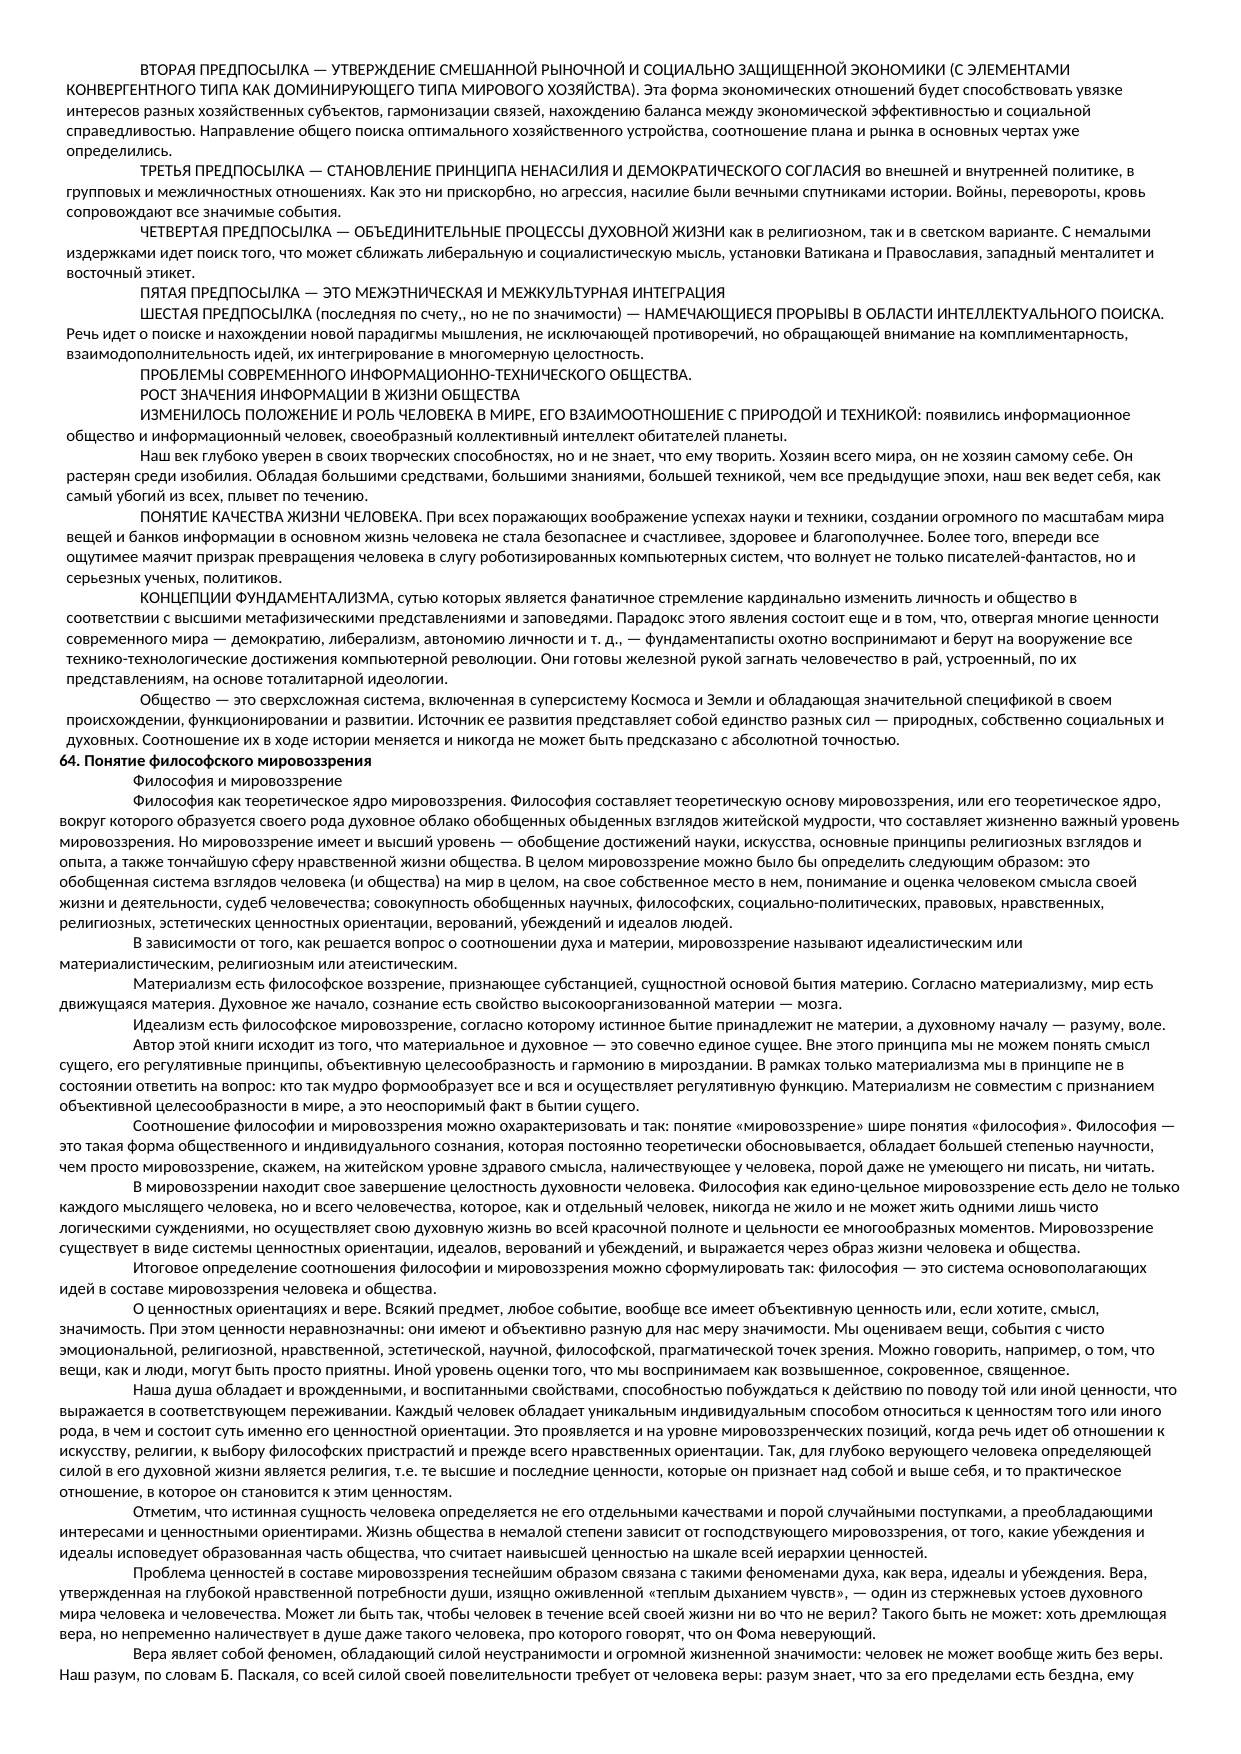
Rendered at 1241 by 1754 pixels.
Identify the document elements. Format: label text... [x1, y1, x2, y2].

text Соотношение философии и мировоззрения можно охарактеризовать и так: понятие «мировоззрение» шире понятия «философия». Философия — это такая форма общественного и индивидуального сознания, которая постоянно теоретически обосновывается, обладает большей степенью научности, чем просто мировоззрение, скажем, на житейском уровне здравого смысла, наличествующее у человека, порой даже не умеющего ни писать, ни читать. [59, 1115, 1181, 1176]
text Материализм есть философское воззрение, признающее субстанцией, сущностной основой бытия материю. Согласно материализму, мир есть движущаяся материя. Духовное же начало, сознание есть свойство высокоорганизованной материи — мозга. [59, 973, 1181, 1014]
text ВТОРАЯ ПРЕДПОСЫЛКА — УТВЕРЖДЕНИЕ СМЕШАННОЙ РЫНОЧНОЙ И СОЦИАЛЬНО ЗАЩИЩЕННОЙ ЭКОНОМИКИ (С ЭЛЕМЕНТАМИ КОНВЕРГЕНТНОГО ТИПА КАК ДОМИНИРУЮЩЕГО ТИПА МИРОВОГО ХОЗЯЙСТВА). Эта форма экономических отношений будет способствовать увязке интересов разных хозяйственных субъектов, гармонизации связей, нахождению баланса между экономической эффективностью и социальной справедливостью. Направление общего поиска оптимального хозяйственного устройства, соотношение плана и рынка в основных чертах уже определились. [66, 59, 1174, 161]
text Философия как теоретическое ядро мировоззрения. Философия составляет теоретическую основу мировоззрения, или его теоретическое ядро, вокруг которого образуется своего рода духовное облако обобщенных обыденных взглядов житейской мудрости, что составляет жизненно важный уровень мировоззрения. Но мировоззрение имеет и высший уровень — обобщение достижений науки, искусства, основные принципы религиозных взглядов и опыта, а также тончайшую сферу нравственной жизни общества. В целом мировоззрение можно было бы определить следующим образом: это обобщенная система взглядов человека (и общества) на мир в целом, на свое собственное место в нем, понимание и оценка человеком смысла своей жизни и деятельности, судеб человечества; совокупность обобщенных научных, философских, социально-политических, правовых, нравственных, религиозных, эстетических ценностных ориентации, верований, убеждений и идеалов людей. [59, 790, 1181, 933]
text ИЗМЕНИЛОСЬ ПОЛОЖЕНИЕ И РОЛЬ ЧЕЛОВЕКА В МИРЕ, ЕГО ВЗАИМООТНОШЕНИЕ С ПРИРОДОЙ И ТЕХНИКОЙ: появились информационное общество и информационный человек, своеобразный коллективный интеллект обитателей планеты. [66, 404, 1174, 445]
text ПЯТАЯ ПРЕДПОСЫЛКА — ЭТО МЕЖЭТНИЧЕСКАЯ И МЕЖКУЛЬТУРНАЯ ИНТЕГРАЦИЯ [66, 283, 1174, 303]
text Итоговое определение соотношения философии и мировоззрения можно сформулировать так: философия — это система основополагающих идей в составе мировоззрения человека и общества. [59, 1258, 1181, 1298]
text Идеализм есть философское мировоззрение, согласно которому истинное бытие принадлежит не материи, а духовному началу — разуму, воле. [59, 1014, 1181, 1034]
text Автор этой книги исходит из того, что материальное и духовное — это совечно единое сущее. Вне этого принципа мы не можем понять смысл сущего, его регулятивные принципы, объективную целесообразность и гармонию в мироздании. В рамках только материализма мы в принципе не в состоянии ответить на вопрос: кто так мудро формообразует все и вся и осуществляет регулятивную функцию. Материализм не совместим с признанием объективной целесообразности в мире, а это неоспоримый факт в бытии сущего. [59, 1034, 1181, 1115]
text ПОНЯТИЕ КАЧЕСТВА ЖИЗНИ ЧЕЛОВЕКА. При всех поражающих воображение успехах науки и техники, создании огромного по масштабам мира вещей и банков информации в основном жизнь человека не стала безопаснее и счастливее, здоровее и благополучнее. Более того, впереди все ощутимее маячит призрак превращения человека в слугу роботизированных компьютерных систем, что волнует не только писателей-фантастов, но и серьезных ученых, политиков. [66, 506, 1174, 587]
text Философия и мировоззрение [59, 770, 1181, 790]
text ШЕСТАЯ ПРЕДПОСЫЛКА (последняя по счету,, но не по значимости) — НАМЕЧАЮЩИЕСЯ ПРОРЫВЫ В ОБЛАСТИ ИНТЕЛЛЕКТУАЛЬНОГО ПОИСКА. Речь идет о поиске и нахождении новой парадигмы мышления, не исключающей противоречий, но обращающей внимание на комплиментарность, взаимодополнительность идей, их интегрирование в многомерную целостность. [66, 303, 1174, 364]
text Отметим, что истинная сущность человека определяется не его отдельными качествами и порой случайными поступками, а преобладающими интересами и ценностными ориентирами. Жизнь общества в немалой степени зависит от господствующего мировоззрения, от того, какие убеждения и идеалы исповедует образованная часть общества, что считает наивысшей ценностью на шкале всей иерархии ценностей. [59, 1501, 1181, 1562]
text Общество — это сверхсложная система, включенная в суперсистему Космоса и Земли и обладающая значительной спецификой в своем происхождении, функционировании и развитии. Источник ее развития представляет собой единство разных сил — природных, собственно социальных и духовных. Соотношение их в ходе истории меняется и никогда не может быть предсказано с абсолютной точностью. [66, 689, 1174, 750]
text Вера являет собой феномен, обладающий силой неустранимости и огромной жизненной значимости: человек не может вообще жить без веры. Наш разум, по словам Б. Паскаля, со всей силой своей повелительности требует от человека веры: разум знает, что за его пределами есть бездна, ему [59, 1643, 1181, 1684]
text ЧЕТВЕРТАЯ ПРЕДПОСЫЛКА — ОБЪЕДИНИТЕЛЬНЫЕ ПРОЦЕССЫ ДУХОВНОЙ ЖИЗНИ как в религиозном, так и в светском варианте. С немалыми издержками идет поиск того, что может сближать либеральную и социалистическую мысль, установки Ватикана и Православия, западный менталитет и восточный этикет. [66, 222, 1174, 283]
text 64. Понятие философского мировоззрения [59, 750, 1181, 770]
text ПРОБЛЕМЫ СОВРЕМЕННОГО ИНФОРМАЦИОННО-ТЕХНИЧЕСКОГО ОБЩЕСТВА. [66, 364, 1174, 384]
text Наша душа обладает и врожденными, и воспитанными свойствами, способностью побуждаться к действию по поводу той или иной ценности, что выражается в соответствующем переживании. Каждый человек обладает уникальным индивидуальным способом относиться к ценностям того или иного рода, в чем и состоит суть именно его ценностной ориентации. Это проявляется и на уровне мировоззренческих позиций, когда речь идет об отношении к искусству, религии, к выбору философских пристрастий и прежде всего нравственных ориентации. Так, для глубоко верующего человека определяющей силой в его духовной жизни является религия, т.е. те высшие и последние ценности, которые он признает над собой и выше себя, и то практическое отношение, в которое он становится к этим ценностям. [59, 1379, 1181, 1501]
text РОСТ ЗНАЧЕНИЯ ИНФОРМАЦИИ В ЖИЗНИ ОБЩЕСТВА [66, 384, 1174, 404]
text Наш век глубоко уверен в своих творческих способностях, но и не знает, что ему творить. Хозяин всего мира, он не хозяин самому себе. Он растерян среди изобилия. Обладая большими средствами, большими знаниями, большей техникой, чем все предыдущие эпохи, наш век ведет себя, как самый убогий из всех, плывет по течению. [66, 445, 1174, 506]
text КОНЦЕПЦИИ ФУНДАМЕНТАЛИЗМА, сутью которых является фанатичное стремление кардинально изменить личность и общество в соответствии с высшими метафизическими представлениями и заповедями. Парадокс этого явления состоит еще и в том, что, отвергая многие ценности современного мира — демократию, либерализм, автономию личности и т. д., — фундаментаписты охотно воспринимают и берут на вооружение все технико-технологические достижения компьютерной революции. Они готовы железной рукой загнать человечество в рай, устроенный, по их представлениям, на основе тоталитарной идеологии. [66, 587, 1174, 689]
text Проблема ценностей в составе мировоззрения теснейшим образом связана с такими феноменами духа, как вера, идеалы и убеждения. Вера, утвержденная на глубокой нравственной потребности души, изящно оживленной «теплым дыханием чувств», — один из стержневых устоев духовного мира человека и человечества. Может ли быть так, чтобы человек в течение всей своей жизни ни во что не верил? Такого быть не может: хоть дремлющая вера, но непременно наличествует в душе даже такого человека, про которого говорят, что он Фома неверующий. [59, 1562, 1181, 1643]
text В мировоззрении находит свое завершение целостность духовности человека. Философия как едино-цельное мировоззрение есть дело не только каждого мыслящего человека, но и всего человечества, которое, как и отдельный человек, никогда не жило и не может жить одними лишь чисто логическими суждениями, но осуществляет свою духовную жизнь во всей красочной полноте и цельности ее многообразных моментов. Мировоззрение существует в виде системы ценностных ориентации, идеалов, верований и убеждений, и выражается через образ жизни человека и общества. [59, 1176, 1181, 1258]
text ТРЕТЬЯ ПРЕДПОСЫЛКА — СТАНОВЛЕНИЕ ПРИНЦИПА НЕНАСИЛИЯ И ДЕМОКРАТИЧЕСКОГО СОГЛАСИЯ во внешней и внутренней политике, в групповых и межличностных отношениях. Как это ни прискорбно, но агрессия, насилие были вечными спутниками истории. Войны, перевороты, кровь сопровождают все значимые события. [66, 161, 1174, 222]
text В зависимости от того, как решается вопрос о соотношении духа и материи, мировоззрение называют идеалистическим или материалистическим, религиозным или атеистическим. [59, 933, 1181, 973]
text О ценностных ориентациях и вере. Всякий предмет, любое событие, вообще все имеет объективную ценность или, если хотите, смысл, значимость. При этом ценности неравнозначны: они имеют и объективно разную для нас меру значимости. Мы оцениваем вещи, события с чисто эмоциональной, религиозной, нравственной, эстетической, научной, философской, прагматической точек зрения. Можно говорить, например, о том, что вещи, как и люди, могут быть просто приятны. Иной уровень оценки того, что мы воспринимаем как возвышенное, сокровенное, священное. [59, 1298, 1181, 1379]
